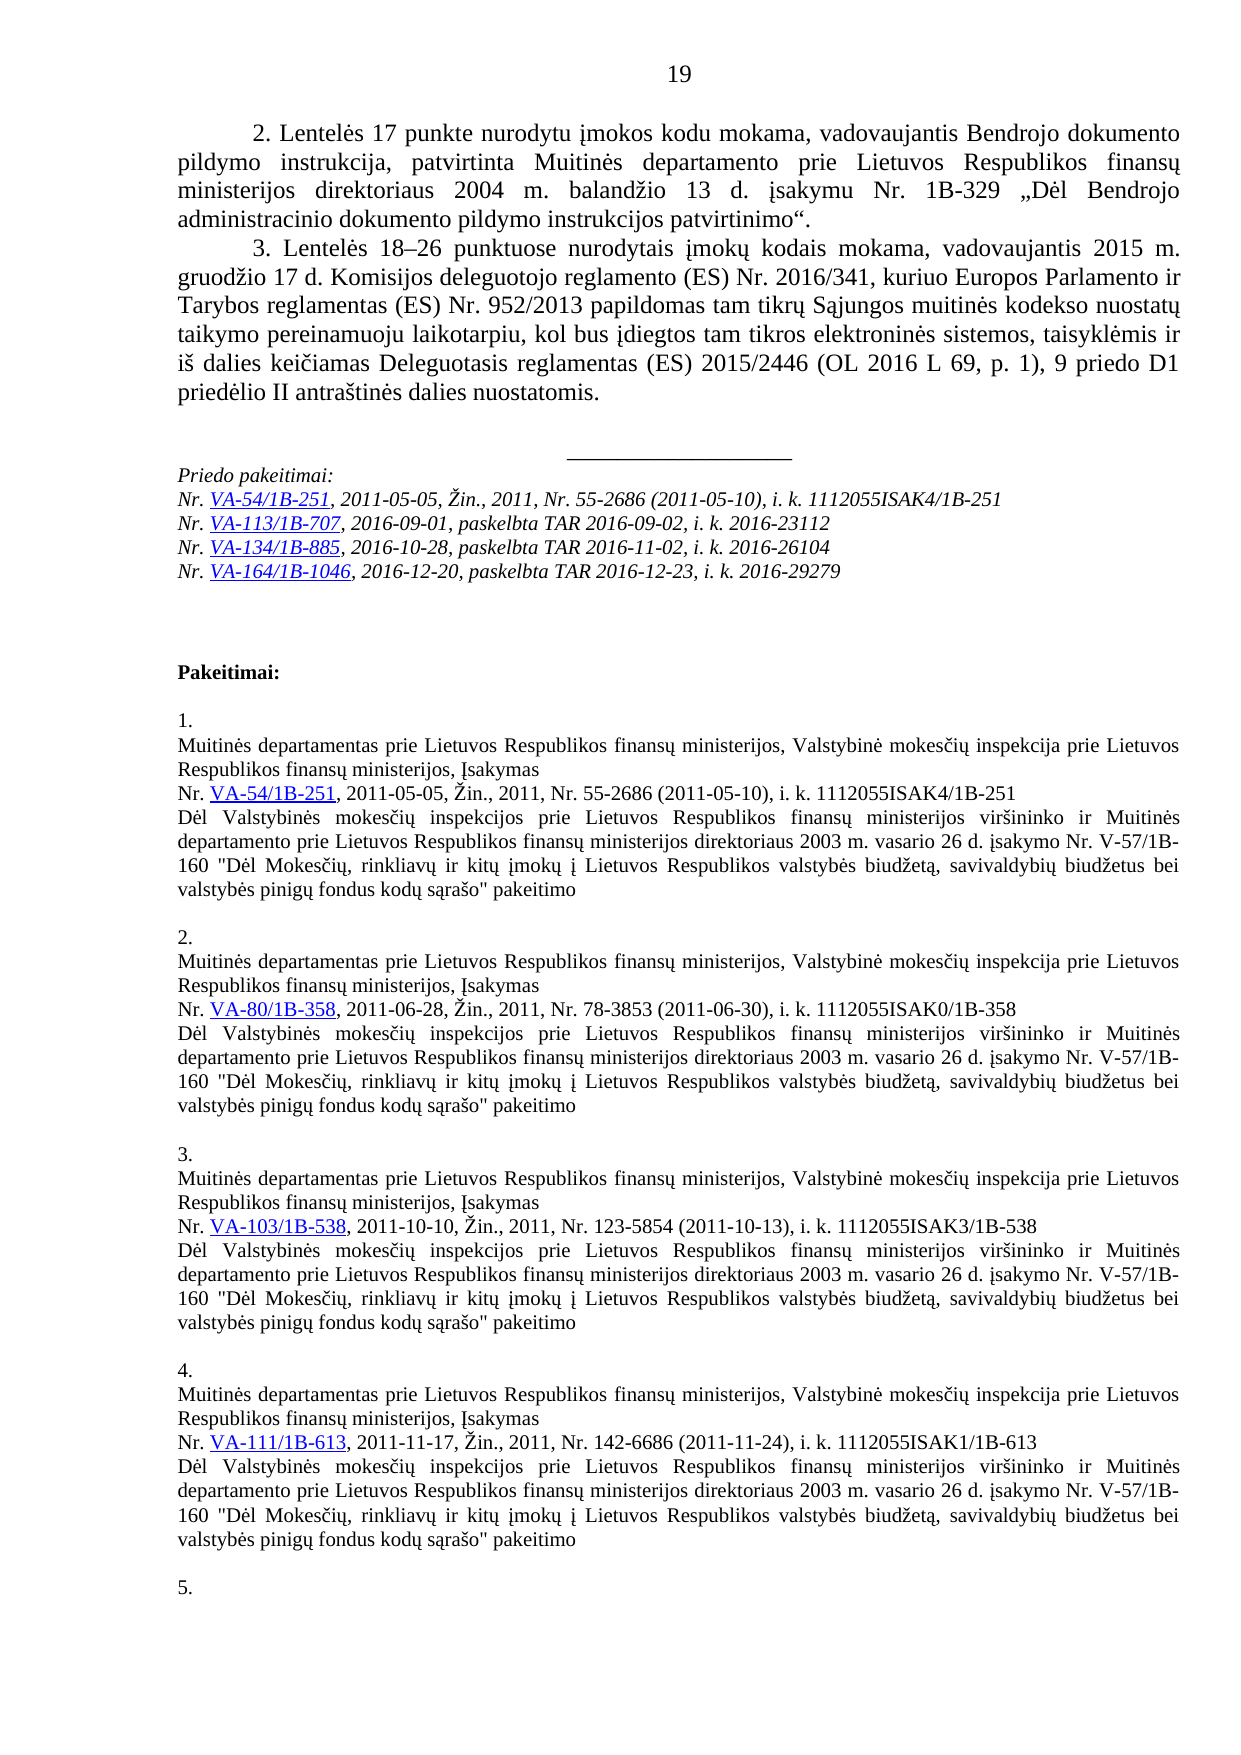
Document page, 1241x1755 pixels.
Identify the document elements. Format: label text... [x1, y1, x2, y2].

text Muitinės departamentas prie Lietuvos Respublikos finansų ministerijos, Valstybinė mokesčių inspekcija prie Lietuvos Respublikos finansų ministerijos, Įsakymas [177, 949, 1181, 997]
text Nr. VA-134/1B-885, 2016-10-28, paskelbta TAR 2016-11-02, i. k. 2016-26104 [177, 535, 1181, 559]
text 3. [177, 1142, 1181, 1166]
text Nr. VA-54/1B-251, 2011-05-05, Žin., 2011, Nr. 55-2686 (2011-05-10), i. k. 1112055ISAK4/1B-251 [177, 487, 1181, 511]
text Dėl Valstybinės mokesčių inspekcijos prie Lietuvos Respublikos finansų ministerijos viršininko ir Muitinės departamento prie Lietuvos Respublikos finansų ministerijos direktoriaus 2003 m. vasario 26 d. įsakymo Nr. V-57/1B-160 "Dėl Mokesčių, rinkliavų ir kitų įmokų į Lietuvos Respublikos valstybės biudžetą, savivaldybių biudžetus bei valstybės pinigų fondus kodų sąrašo" pakeitimo [177, 1021, 1181, 1117]
text 1. [177, 708, 1181, 732]
text 4. [177, 1358, 1181, 1382]
text Nr. VA-80/1B-358, 2011-06-28, Žin., 2011, Nr. 78-3853 (2011-06-30), i. k. 1112055ISAK0/1B-358 [177, 997, 1181, 1021]
text Muitinės departamentas prie Lietuvos Respublikos finansų ministerijos, Valstybinė mokesčių inspekcija prie Lietuvos Respublikos finansų ministerijos, Įsakymas [177, 1382, 1181, 1430]
text 5. [177, 1575, 1181, 1599]
text Nr. VA-54/1B-251, 2011-05-05, Žin., 2011, Nr. 55-2686 (2011-05-10), i. k. 1112055ISAK4/1B-251 [177, 781, 1181, 805]
text Dėl Valstybinės mokesčių inspekcijos prie Lietuvos Respublikos finansų ministerijos viršininko ir Muitinės departamento prie Lietuvos Respublikos finansų ministerijos direktoriaus 2003 m. vasario 26 d. įsakymo Nr. V-57/1B-160 "Dėl Mokesčių, rinkliavų ir kitų įmokų į Lietuvos Respublikos valstybės biudžetą, savivaldybių biudžetus bei valstybės pinigų fondus kodų sąrašo" pakeitimo [177, 1238, 1181, 1334]
text Nr. VA-164/1B-1046, 2016-12-20, paskelbta TAR 2016-12-23, i. k. 2016-29279 [177, 559, 1181, 583]
text Muitinės departamentas prie Lietuvos Respublikos finansų ministerijos, Valstybinė mokesčių inspekcija prie Lietuvos Respublikos finansų ministerijos, Įsakymas [177, 732, 1181, 781]
text Pakeitimai: [177, 660, 1181, 684]
text Muitinės departamentas prie Lietuvos Respublikos finansų ministerijos, Valstybinė mokesčių inspekcija prie Lietuvos Respublikos finansų ministerijos, Įsakymas [177, 1166, 1181, 1214]
text 2. [177, 925, 1181, 949]
text Dėl Valstybinės mokesčių inspekcijos prie Lietuvos Respublikos finansų ministerijos viršininko ir Muitinės departamento prie Lietuvos Respublikos finansų ministerijos direktoriaus 2003 m. vasario 26 d. įsakymo Nr. V-57/1B-160 "Dėl Mokesčių, rinkliavų ir kitų įmokų į Lietuvos Respublikos valstybės biudžetą, savivaldybių biudžetus bei valstybės pinigų fondus kodų sąrašo" pakeitimo [177, 805, 1181, 901]
text 2. Lentelės 17 punkte nurodytu įmokos kodu mokama, vadovaujantis Bendrojo dokumento pildymo instrukcija, patvirtinta Muitinės departamento prie Lietuvos Respublikos finansų ministerijos direktoriaus 2004 m. balandžio 13 d. įsakymu Nr. 1B-329 „Dėl Bendrojo administracinio dokumento pildymo instrukcijos patvirtinimo“. [177, 118, 1181, 233]
text 3. Lentelės 18–26 punktuose nurodytais įmokų kodais mokama, vadovaujantis 2015 m. gruodžio 17 d. Komisijos deleguotojo reglamento (ES) Nr. 2016/341, kuriuo Europos Parlamento ir Tarybos reglamentas (ES) Nr. 952/2013 papildomas tam tikrų Sąjungos muitinės kodekso nuostatų taikymo pereinamuoju laikotarpiu, kol bus įdiegtos tam tikros elektroninės sistemos, taisyklėmis ir iš dalies keičiamas Deleguotasis reglamentas (ES) 2015/2446 (OL 2016 L 69, p. 1), 9 priedo D1 priedėlio II antraštinės dalies nuostatomis. [177, 233, 1181, 406]
text Nr. VA-103/1B-538, 2011-10-10, Žin., 2011, Nr. 123-5854 (2011-10-13), i. k. 1112055ISAK3/1B-538 [177, 1214, 1181, 1238]
text Nr. VA-111/1B-613, 2011-11-17, Žin., 2011, Nr. 142-6686 (2011-11-24), i. k. 1112055ISAK1/1B-613 [177, 1430, 1181, 1454]
text Priedo pakeitimai: [177, 463, 1181, 487]
text __________________ [177, 434, 1181, 463]
text Dėl Valstybinės mokesčių inspekcijos prie Lietuvos Respublikos finansų ministerijos viršininko ir Muitinės departamento prie Lietuvos Respublikos finansų ministerijos direktoriaus 2003 m. vasario 26 d. įsakymo Nr. V-57/1B-160 "Dėl Mokesčių, rinkliavų ir kitų įmokų į Lietuvos Respublikos valstybės biudžetą, savivaldybių biudžetus bei valstybės pinigų fondus kodų sąrašo" pakeitimo [177, 1454, 1181, 1551]
text Nr. VA-113/1B-707, 2016-09-01, paskelbta TAR 2016-09-02, i. k. 2016-23112 [177, 511, 1181, 535]
